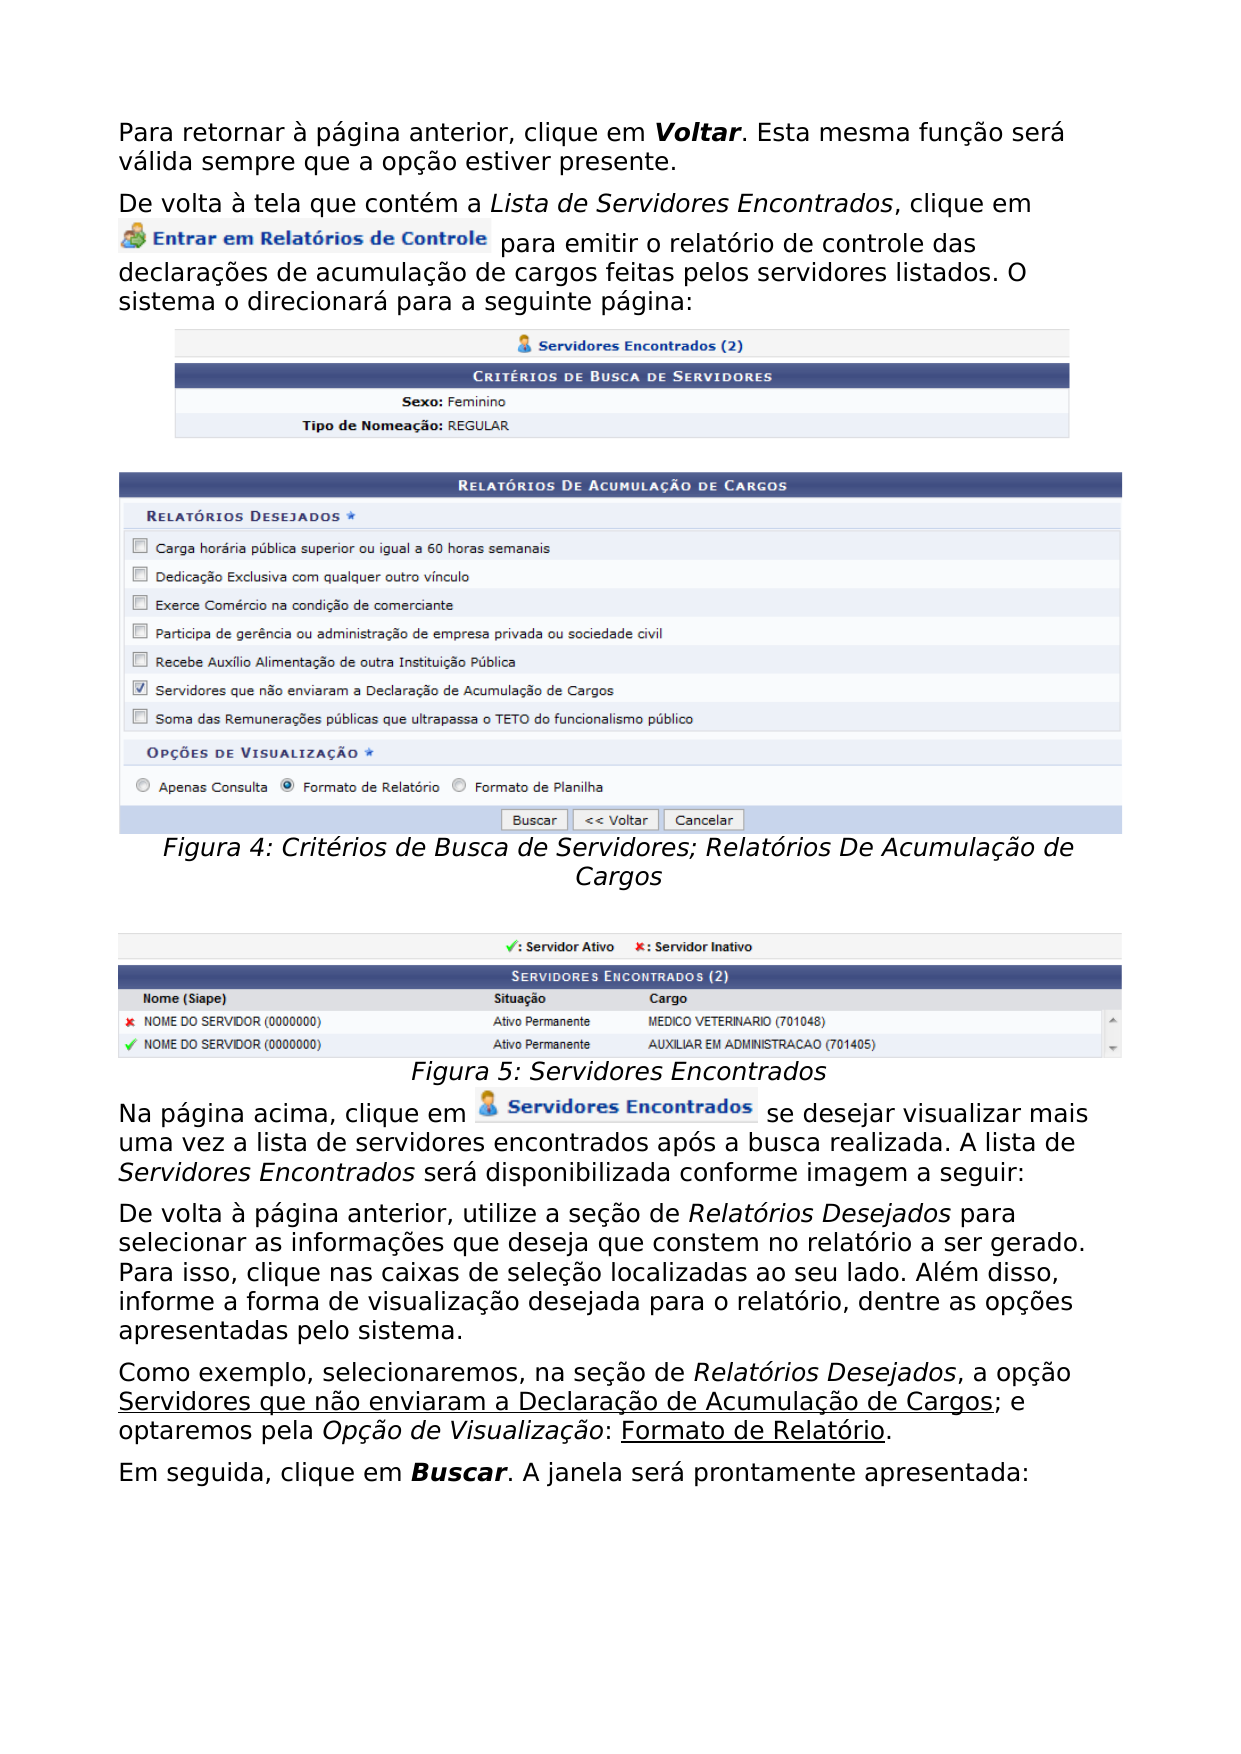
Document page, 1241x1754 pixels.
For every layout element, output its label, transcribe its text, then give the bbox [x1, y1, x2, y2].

text Como exemplo, selecionaremos, na seção de Relatórios Desejados, a opção Servidores que não enviaram a Declaração de Acumulação de Cargos; e optaremos pela Opção de Visualização: Formato de Relatório. [118, 1358, 1122, 1445]
text Figura 4: Critérios de Busca de Servidores; Relatórios De Acumulação de Cargos [118, 834, 1122, 892]
text Para retornar à página anterior, clique em Voltar. Esta mesma função será válida sempre que a opção estiver presente. [118, 118, 1122, 176]
picture [475, 1087, 758, 1123]
text Em seguida, clique em Buscar. A janela será prontamente apresentada: [118, 1458, 1122, 1487]
text Na página acima, clique em se desejar visualizar mais uma vez a lista de servidores encontrados após a busca realizada. A lista de Servidores Encontrados será disponibilizada conforme imagem a seguir: [118, 1087, 1122, 1187]
picture [118, 933, 1123, 1058]
picture [118, 218, 492, 253]
text De volta à página anterior, utilize a seção de Relatórios Desejados para selecionar as informações que deseja que constem no relatório a ser gerado. Para isso, clique nas caixas de seleção localizadas ao seu lado. Além disso, informe a forma de visualização desejada para o relatório, dentre as opções apresentadas pelo sistema. [118, 1199, 1122, 1345]
text De volta à tela que contém a Lista de Servidores Encontrados, clique em para emitir o relatório de controle das declarações de acumulação de cargos feitas pelos servidores listados. O sistema o direcionará para a seguinte página: [118, 189, 1122, 317]
text Figura 5: Servidores Encontrados [118, 1058, 1122, 1087]
picture [118, 329, 1123, 834]
